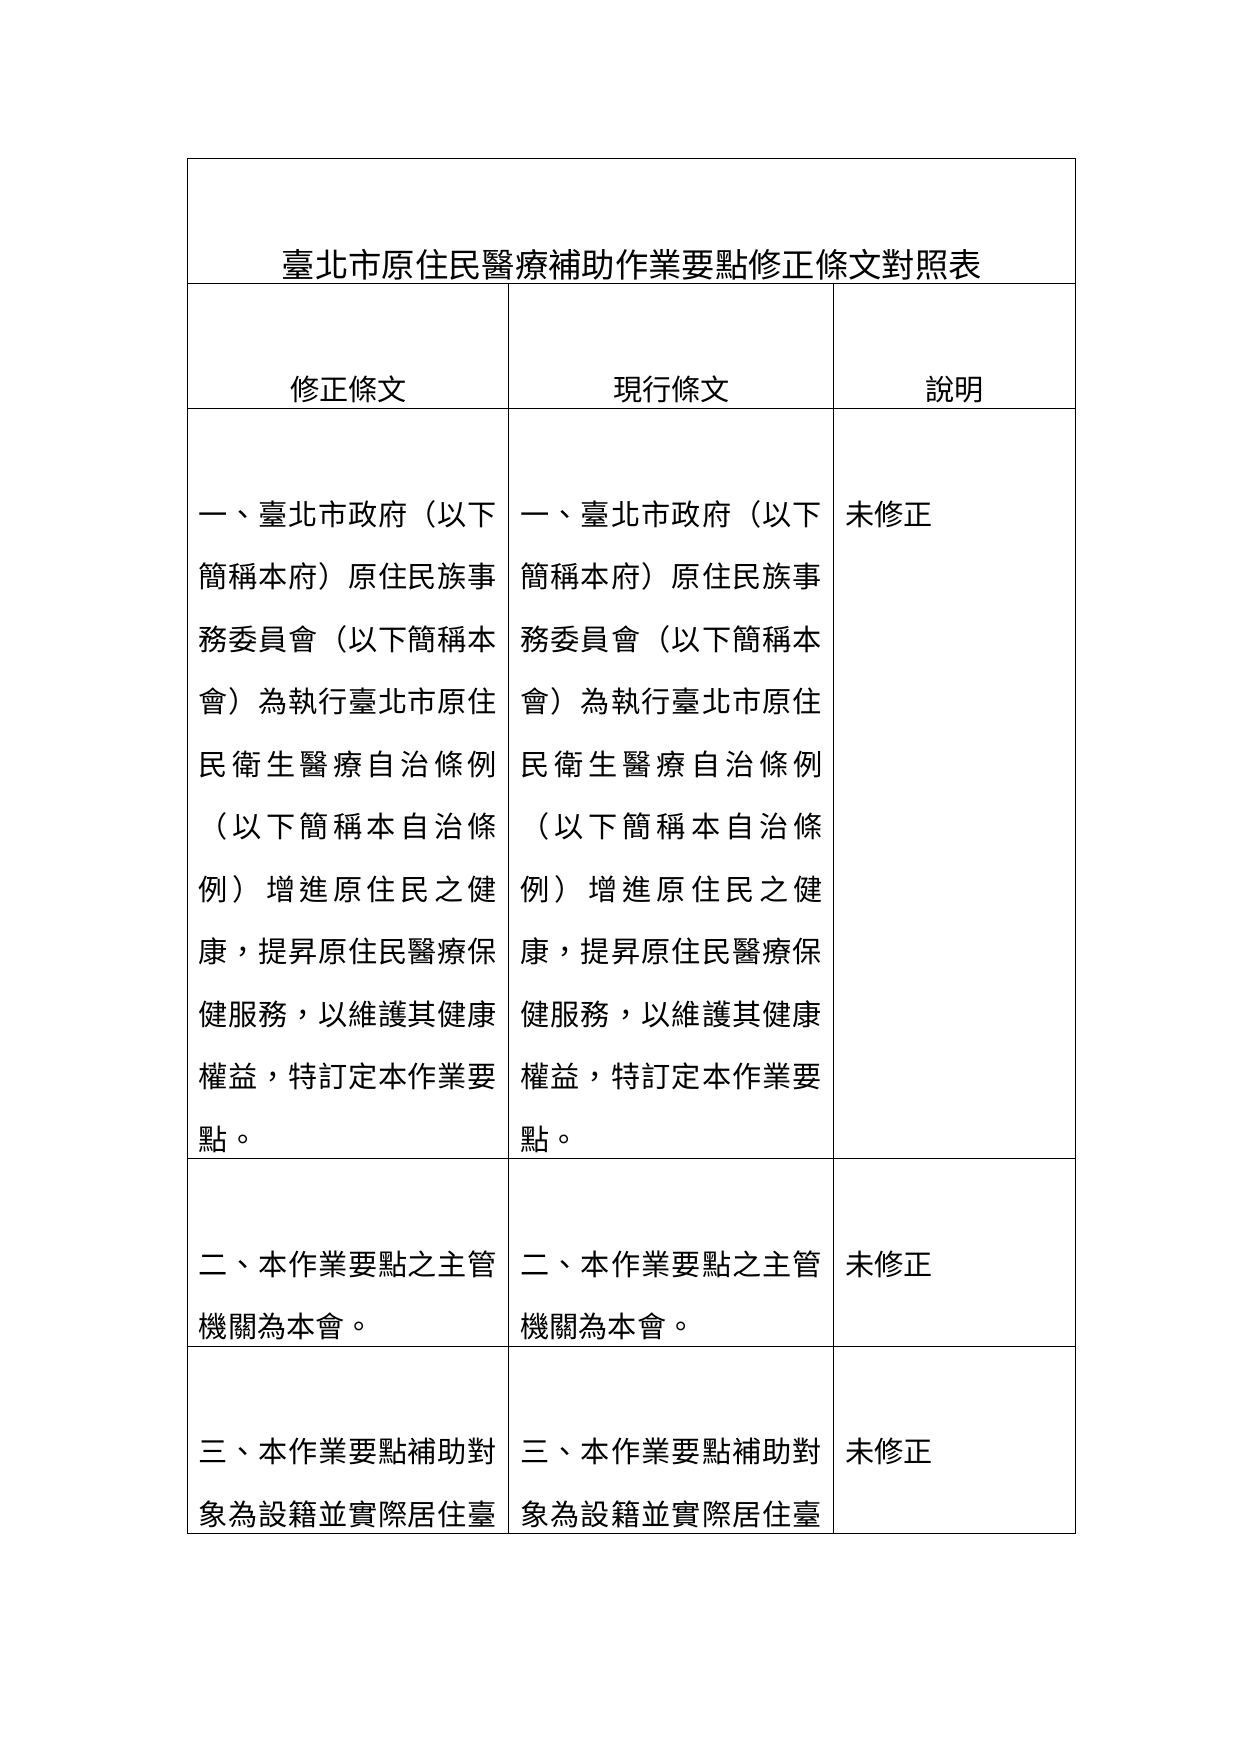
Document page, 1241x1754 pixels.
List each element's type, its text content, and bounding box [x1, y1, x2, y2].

table_cell 現行條文 [509, 284, 833, 408]
table_cell 未修正 [834, 1159, 1075, 1346]
table_cell 未修正 [834, 1347, 1075, 1533]
table_cell 說明 [834, 284, 1075, 408]
table_cell 一、臺北市政府（以下簡稱本府）原住民族事務委員會（以下簡稱本會）為執行臺北市原住民衛生醫療自治條例（以下簡稱本自治條例）增進原住民之健康，提昇原住民醫療保健服務，以維護其健康權益，特訂定本作業要點。 [188, 409, 508, 1158]
table_cell 二、本作業要點之主管機關為本會。 [188, 1159, 508, 1346]
table_cell 三、本作業要點補助對象為設籍並實際居住臺 [509, 1347, 833, 1533]
table_header 臺北市原住民醫療補助作業要點修正條文對照表 [188, 159, 1075, 283]
table_cell 未修正 [834, 409, 1075, 1158]
table_cell 二、本作業要點之主管機關為本會。 [509, 1159, 833, 1346]
table_cell 三、本作業要點補助對象為設籍並實際居住臺 [188, 1347, 508, 1533]
table_cell 修正條文 [188, 284, 508, 408]
table_cell 一、臺北市政府（以下簡稱本府）原住民族事務委員會（以下簡稱本會）為執行臺北市原住民衛生醫療自治條例（以下簡稱本自治條例）增進原住民之健康，提昇原住民醫療保健服務，以維護其健康權益，特訂定本作業要點。 [509, 409, 833, 1158]
